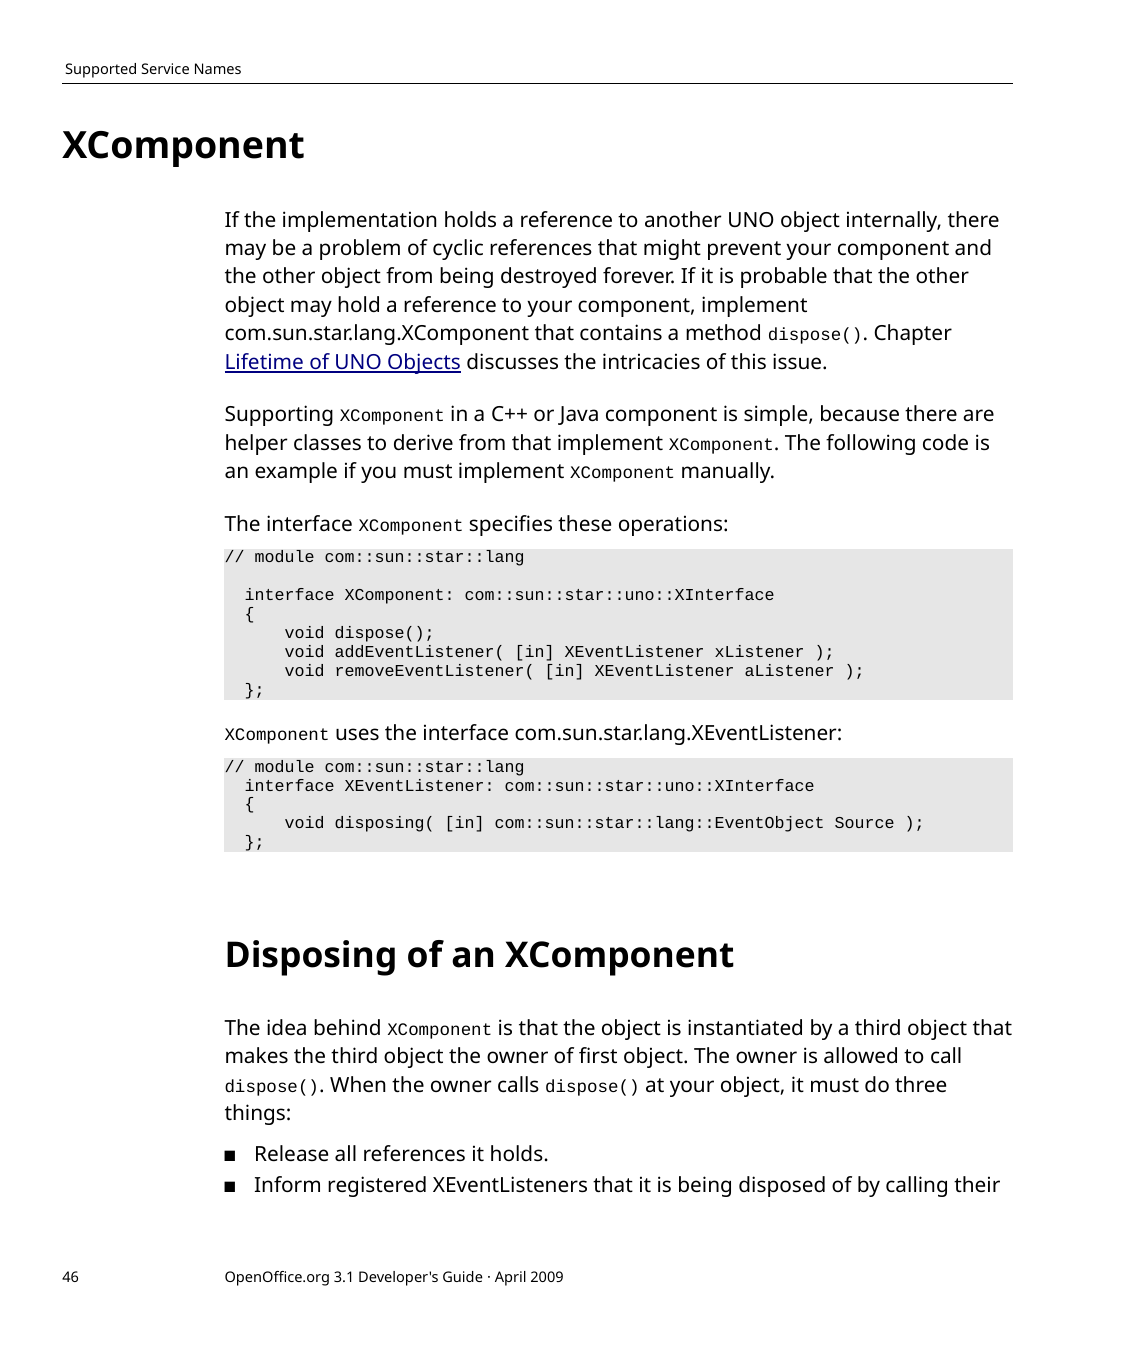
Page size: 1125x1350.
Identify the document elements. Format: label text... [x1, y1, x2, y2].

text XComponent uses the interface com.sun.star.lang.XEventListener: [224, 718, 1013, 746]
text If the implementation holds a reference to another UNO object internally, there may be a problem of cyclic references that might prevent your component and the other object from being destroyed forever. If it is probable that the other object may hold a reference to your component, implement com.sun.star.lang.XComponent that contains a method dispose(). Chapter Lifetime of UNO Objects discusses the intricacies of this issue. [224, 205, 1013, 375]
list Inform registered XEventListeners that it is being disposed of by calling their [224, 1170, 1013, 1199]
text The interface XComponent specifies these operations: [224, 509, 1013, 537]
text // module com::sun::star::lang interface XEventListener: com::sun::star::uno::XInterface { void disposing( [in] com::sun::star::lang::EventObject Source ); }; [224, 758, 1013, 852]
subtitle XComponent [62, 118, 1013, 169]
text Supporting XComponent in a C++ or Java component is simple, because there are helper classes to derive from that implement XComponent. The following code is an example if you must implement XComponent manually. [224, 399, 1013, 485]
subtitle Disposing of an XComponent [224, 929, 1013, 977]
text The idea behind XComponent is that the object is instantiated by a third object that makes the third object the owner of first object. The owner is allowed to call dispose(). When the owner calls dispose() at your object, it must do three things: [224, 1013, 1013, 1127]
list Release all references it holds. [224, 1139, 1013, 1167]
text // module com::sun::star::lang interface XComponent: com::sun::star::uno::XInterface { void dispose(); void addEventListener( [in] XEventListener xListener ); void removeEventListener( [in] XEventListener aListener ); }; [224, 549, 1013, 700]
